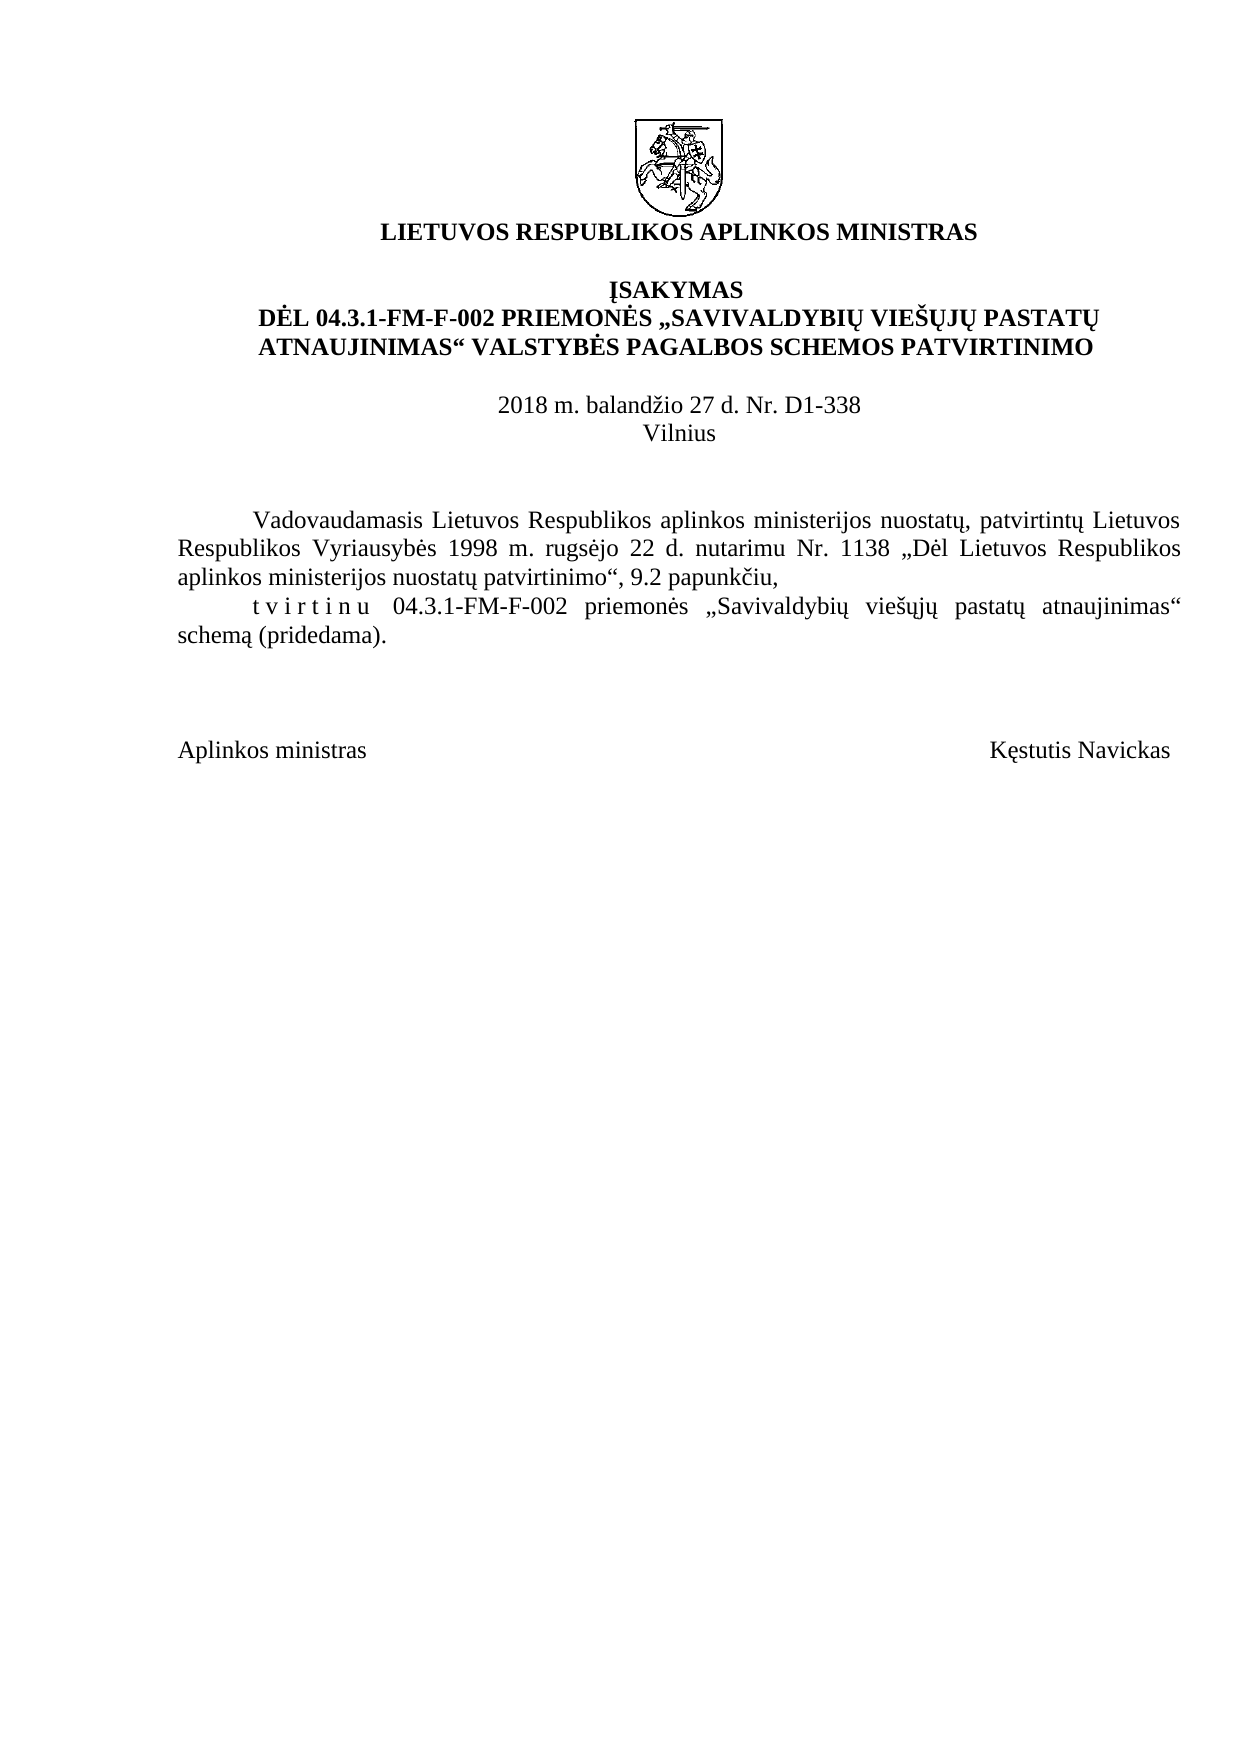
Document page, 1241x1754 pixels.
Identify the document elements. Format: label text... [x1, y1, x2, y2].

text Aplinkos ministras Kęstutis Navickas [177, 735, 1181, 763]
text Vadovaudamasis Lietuvos Respublikos aplinkos ministerijos nuostatų, patvirtintų Lietuvos Respublikos Vyriausybės 1998 m. rugsėjo 22 d. nutarimu Nr. 1138 „Dėl Lietuvos Respublikos aplinkos ministerijos nuostatų patvirtinimo“, 9.2 papunkčiu, [177, 505, 1181, 591]
text 2018 m. balandžio 27 d. Nr. D1-338 [177, 390, 1181, 418]
text įsakymas [177, 275, 1181, 303]
text tvirtinu 04.3.1-FM-F-002 priemonės „Savivaldybių viešųjų pastatų atnaujinimas“ schemą (pridedama). [177, 591, 1181, 648]
text Vilnius [177, 418, 1181, 447]
text LiETUVOS RESPUBLIKOS APLINKOS MINISTRAS [177, 217, 1181, 246]
text DĖL 04.3.1-FM-F-002 PRIEMONĖS „SAVIVALDYBIŲ VIEŠŲJŲ PASTATŲ ATNAUJINIMAS“ VALSTYBĖS PAGALBOS schemos patvirtinimo [177, 303, 1181, 361]
